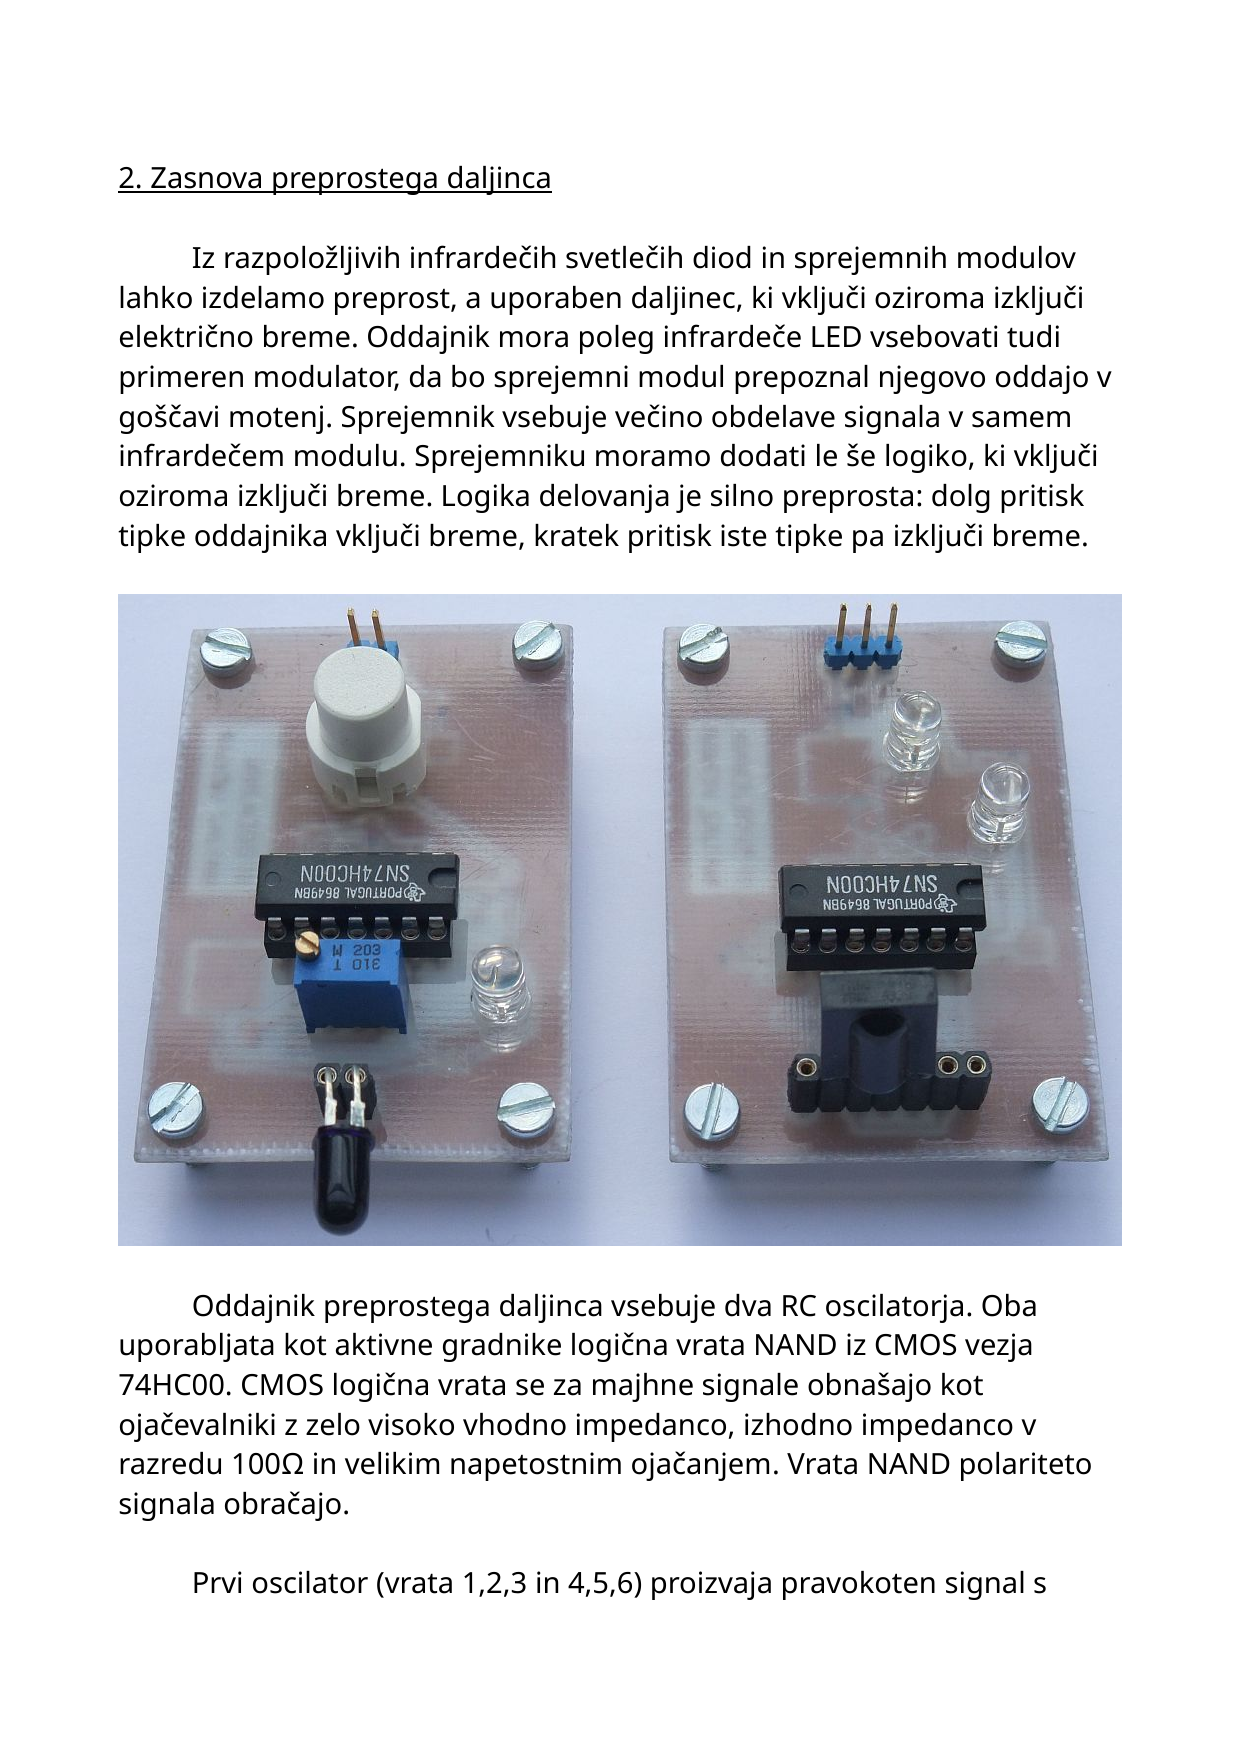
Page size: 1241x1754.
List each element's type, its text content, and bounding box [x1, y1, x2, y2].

text Iz razpoložljivih infrardečih svetlečih diod in sprejemnih modulov lahko izdelamo preprost, a uporaben daljinec, ki vključi oziroma izključi električno breme. Oddajnik mora poleg infrardeče LED vsebovati tudi primeren modulator, da bo sprejemni modul prepoznal njegovo oddajo v goščavi motenj. Sprejemnik vsebuje večino obdelave signala v samem infrardečem modulu. Sprejemniku moramo dodati le še logiko, ki vključi oziroma izključi breme. Logika delovanja je silno preprosta: dolg pritisk tipke oddajnika vključi breme, kratek pritisk iste tipke pa izključi breme. [118, 237, 1122, 555]
text 2. Zasnova preprostega daljinca [118, 158, 1122, 197]
picture [118, 594, 1122, 1246]
text Prvi oscilator (vrata 1,2,3 in 4,5,6) proizvaja pravokoten signal s [118, 1563, 1122, 1602]
text Oddajnik preprostega daljinca vsebuje dva RC oscilatorja. Oba uporabljata kot aktivne gradnike logična vrata NAND iz CMOS vezja 74HC00. CMOS logična vrata se za majhne signale obnašajo kot ojačevalniki z zelo visoko vhodno impedanco, izhodno impedanco v razredu 100Ω in velikim napetostnim ojačanjem. Vrata NAND polariteto signala obračajo. [118, 1285, 1122, 1523]
